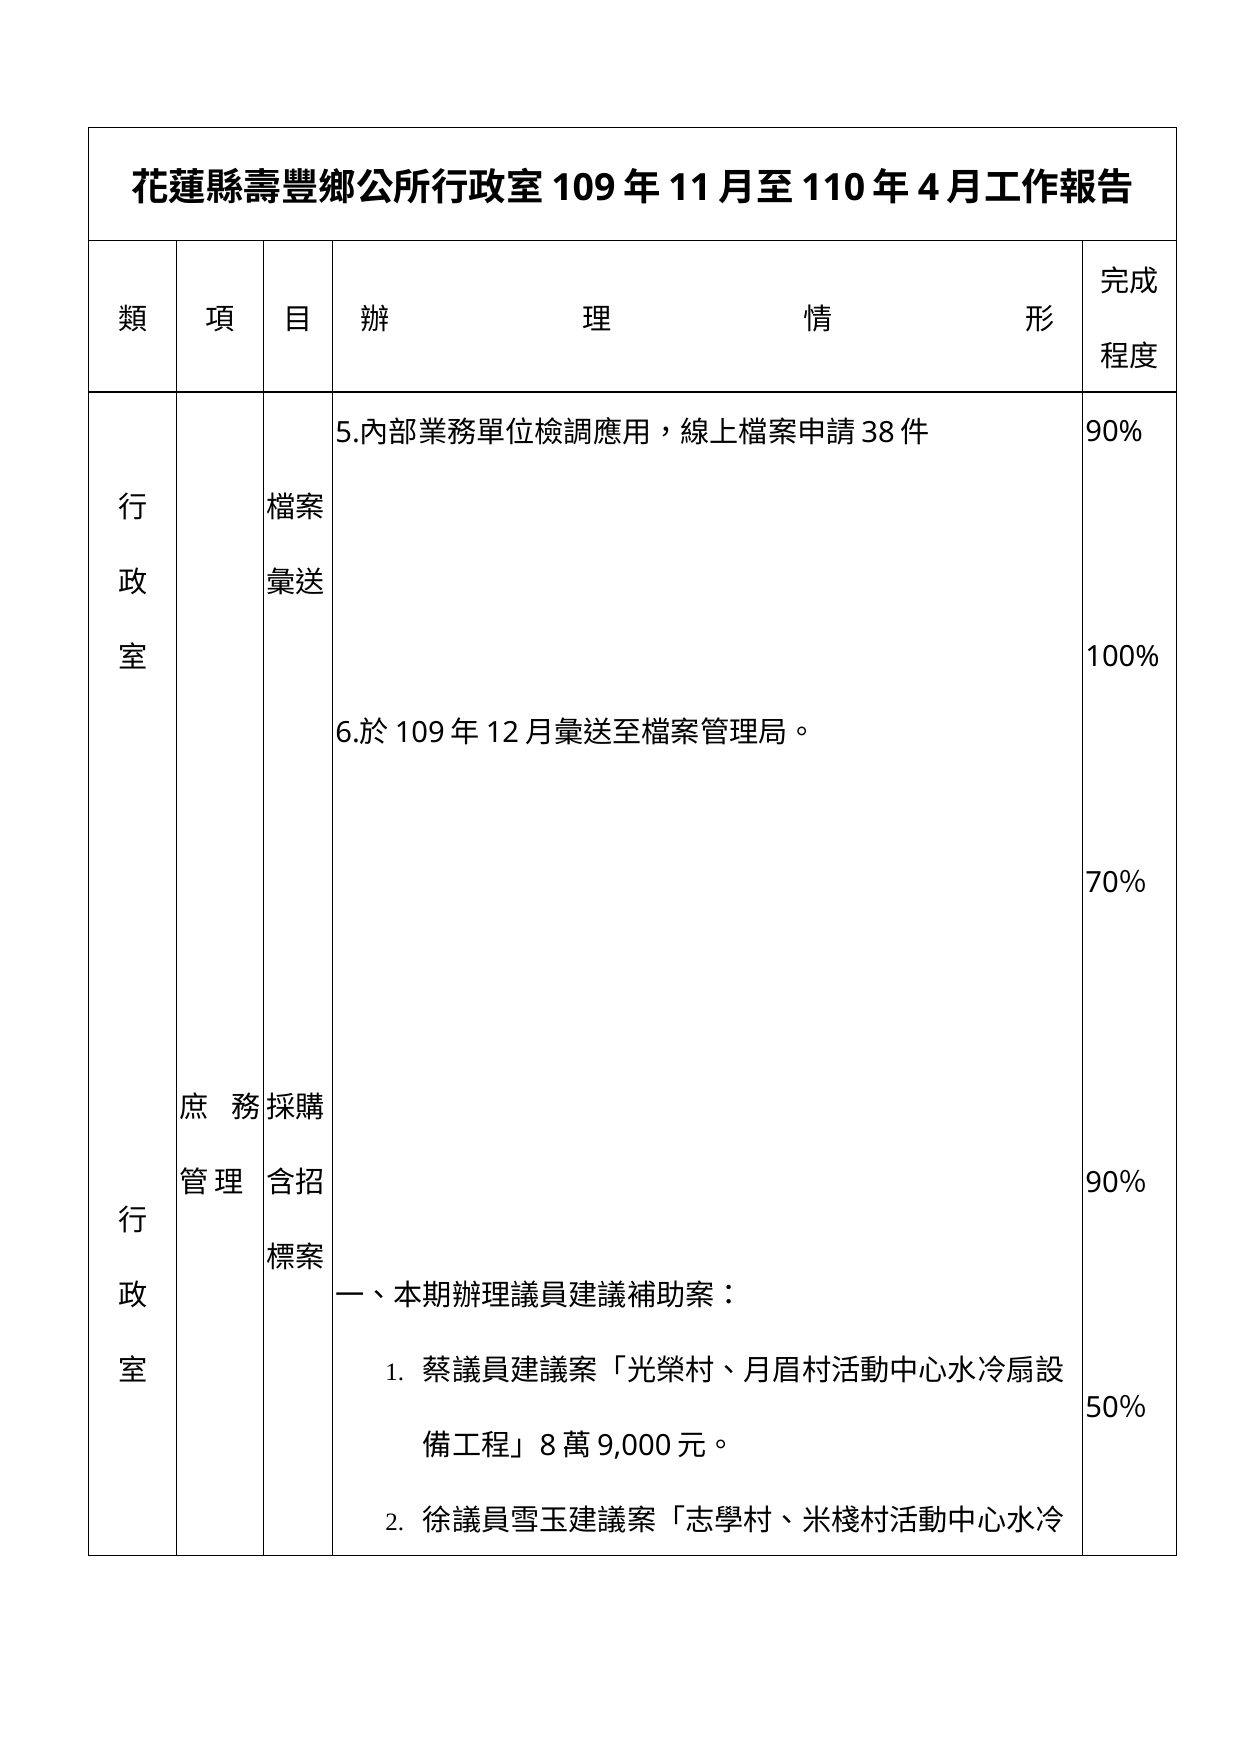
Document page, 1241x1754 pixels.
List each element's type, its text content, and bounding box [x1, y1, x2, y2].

table_cell 辦理情形 [333, 241, 1082, 391]
table_cell 類 [89, 241, 176, 391]
table_cell 90% 100% 70％ 90％ 50％ [1083, 393, 1176, 1555]
table_cell 項 [177, 241, 263, 391]
table_cell 1.一般公文處理情形： 紙本發文計：3,000件。 線上發文計：312件。 存查計：6,801件。 線上簽核數:4,873件。 2.人民申請案件計235件。 3.國賠案件計1件。 4.人民陳請案列入管制追蹤計12件。 5.人民申請案列入管制追蹤計7件。 6.代表建議案列入管制追蹤計93件。 7.議員提案列管列入管制追蹤計41件。 8. 108年11月起至109年4月本所執行公文電子交換暨線上簽核率達67.26%。 9.110年3月17日辦理員工公文處理教育訓練計30人參加。 1.110年1月錄製介紹本鄉在地文化、地方生態、農業觀光、 活動成果等宣導紀錄片(片長約15分)。 2.110年2月18日訂頒壽豐鄉公所顧問委員設置要點。 3.110年3月26日辦理壽豐鄉公所顧問成立大會。 1.為提升本所資訊安全及機房穩定性，購買防火牆及不斷電系統。 2.110年4月9日清查本所網站使用者用戶，以維資安。 3.110年4月12日已填報109年資通安全維護計畫實施情 形提報作業執行情形。 1.109年農民曆發放惠請民政課村幹事協助每戶於農曆春節發放完畢，全鄉共7303戶。 2.公所1樓跑馬燈政令宣導17則。 3.電子看板政令宣導86 則。 4.本所網站─最新消息69則。 5.本所網站─原住民專區9則。 6.本所網站─政令宣導177則。 7.依據國發會提供ODF政府文件標準格式供民眾下載。 8..民眾網站線上申辦報修(路燈不亮、環境清潔、道路坑洞、 野狗捕捉、路樹等問題計40件。 1.陳翰辰君於110年1月18日向本所提出國家賠償案件， 主張路不平致騎車跌倒受傷，求償6萬0,555元。本所召 集國賠委員至現場會勘，並決議做成拒絕賠償理由書， 於110年2月18日壽鄉行字第1100002909號函以雙掛號 送達請求人。 1.點收：檔案送件物品查檢及歸檔案件點收，合計10,431 件。 2.編目：就檔案之內容及形式特徵，依機關檔案編目規範著錄後，製成檔案目錄，合計10,595件。 3.完成109年該年度檔案裝訂成冊及上架作業。 4.依照機密檔案管理辦法管理，截至110年4月完成新增檔案6件 。 5.內部業務單位檢調應用，線上檔案申請38件 6.於109年12月彙送至檔案管理局。 一、本期辦理議員建議補助案： 蔡議員建議案「光榮村、月眉村活動中心水冷扇設備工程」8萬9,000元。 徐議員雪玉建議案「志學村、米棧村活動中心水冷扇設備工程」8萬9,000元。 徐議員雪玉建議案「米棧村活動中心水冷扇設備工程」1萬7,800元。 張議員懷文建議案「壽豐老人會館電視等設備工程」2萬2,000元。 賴議員國祥建議案「共和社區活動中心手拉式音響設備」7萬元。 張議員懷文建議案「豐坪村村辦公處電腦設備工程」6萬0,000元。 張議員懷文建議案「池南村砍草機設備工程」2萬5,000元。 李議員秋旺建議案「壽豐鄉鄉立圖書館設備工程」9萬8,000元。 張議員懷文建議案「平和村吳全活動中心冷氣設備工程」13萬元。 徐議員雪玉建議案「豐山村、平和吳全活動中心水冷扇設備工程」8萬9,000元整。 張議員懷文建議案 「豐坪活動中心電視設備工程」3萬元。 張議員懷文建議案 「樹湖村活動中心冷氣設備系統工程」25萬元。 張議員懷文建議案 「樹湖村活動中心監視系統設備系統工程」7萬元。 黃議員馨建議案 「壽豐鄉公所電腦設備工程」5萬3,000元。 張議員懷文建議案 「豐坪村活動中心烤箱等設備工程」7萬9,000元。 二、本期辦理代表建議補助案： 周代表欽南建議案「圖書館內部監視系統工程」4萬元。 張代表仁俊建議案「壽豐鄉消防器材設備採購」5萬元。 周代表欽南建議案「志學老人文康中心廚房設備改善工程」2萬1,900元。 許代表凱彬建議案「壽豐村辦購置高壓清洗機(含20米高壓軟管)」3萬7,000元。 周代表欽南建議案「壽豐鄉公所秘書室筆記型電腦」2萬元。 龔代表志冠代表建議案「壽豐鄉公所秘書室筆記型電腦」1萬元。 李代表錦福建議案「豐坪村辦公處購置高枝剪」2萬1,000元。 三、公開招標案件： 1.辦理「壽豐鄉109年村鄰長政令宣導暨文康活動」，決標金額96萬3,000元。 2. 辦理「變更東華大學城特定區計畫(部分農業區為機關用地)委託技術服務案」，決標金額97萬5,000元。 3. 辦理「壽豐鄉公所防塵網採購案」，決標金額14萬9,955元。 4. 辦理「花蓮縣壽豐鄉109年度報廢車輛標售」，決標金額36萬8,000元。 5. 辦理「109年度原住民部落幹部文化產業教育觀摩」，決標金額45萬2,340元。 6. 辦理「110年度壽豐鄉公所商品券開口契約」，決標金額34萬元。 7. 辦理「110年度清潔隊重機械車輛維修採購開口契約」，決標金額19萬元。 8. 辦理「110年度垃圾車、資源回收車等車輛維修開口契約」，決標金額48萬4,500元。 9. 辦理「110年度壽豐鄉公墓環境綠美化改善案」，決標金額46萬4,000元。 10. 辦理「110年度壽豐鄉公所環保電動掃街車」，決標金額542萬元整。 11. 辦理「壽豐鄉豐坪段衛生掩埋場檢測」，決標金額25萬元。 12. 辦理「110年度垃圾車資源回收車及重機械等車輛輪胎維修採購開口契約」，決標金額36萬元。 13. 辦理「110年度水稻葉穗稻熱病綜合防治與改進計畫藥劑」，決標金額36萬4,700元。 14. 辦理「110年度鹽寮數位無線電視改善站技術服務及維護案」，決標金額12萬元。 15. 辦理「110年壽豐鄉原住民家政班及各部落幹部參訪研習活動」，決標金額52萬3,800萬元。 16. 辦理「壽豐鄉清潔隊廢輪胎、照明光源其他塑膠清運工作計畫」，尚未決標。 均依政府採購法及相關規定完善辦理採購。 均依本所車輛管理辦法及相關規定完善管理。 管理動產部份均依相關規定完善管理。 依工友管理要點、勞基法及相關人事法令規定辦理。 已執行完成設備及工程款項： 1.本所全數位式電話交換機。 2.調解室地板修繕。 3.本所大樓側門外牆修繕。 4.本所第一會議室地板打除修繕。 5.本所第一會議室安裝地板。 [333, 393, 1082, 1555]
table_header 花蓮縣壽豐鄉公所行政室109年11月至110年4月工作報告 [89, 128, 1176, 240]
table_cell 完成 程度 [1083, 241, 1176, 391]
table_cell 行 政 室 行 政 室 [89, 393, 176, 1555]
table_cell 庶務管 理 [177, 393, 263, 1555]
table_cell 目 [264, 241, 332, 391]
table_cell 檔案彙送 採購含招標案 [264, 393, 332, 1555]
